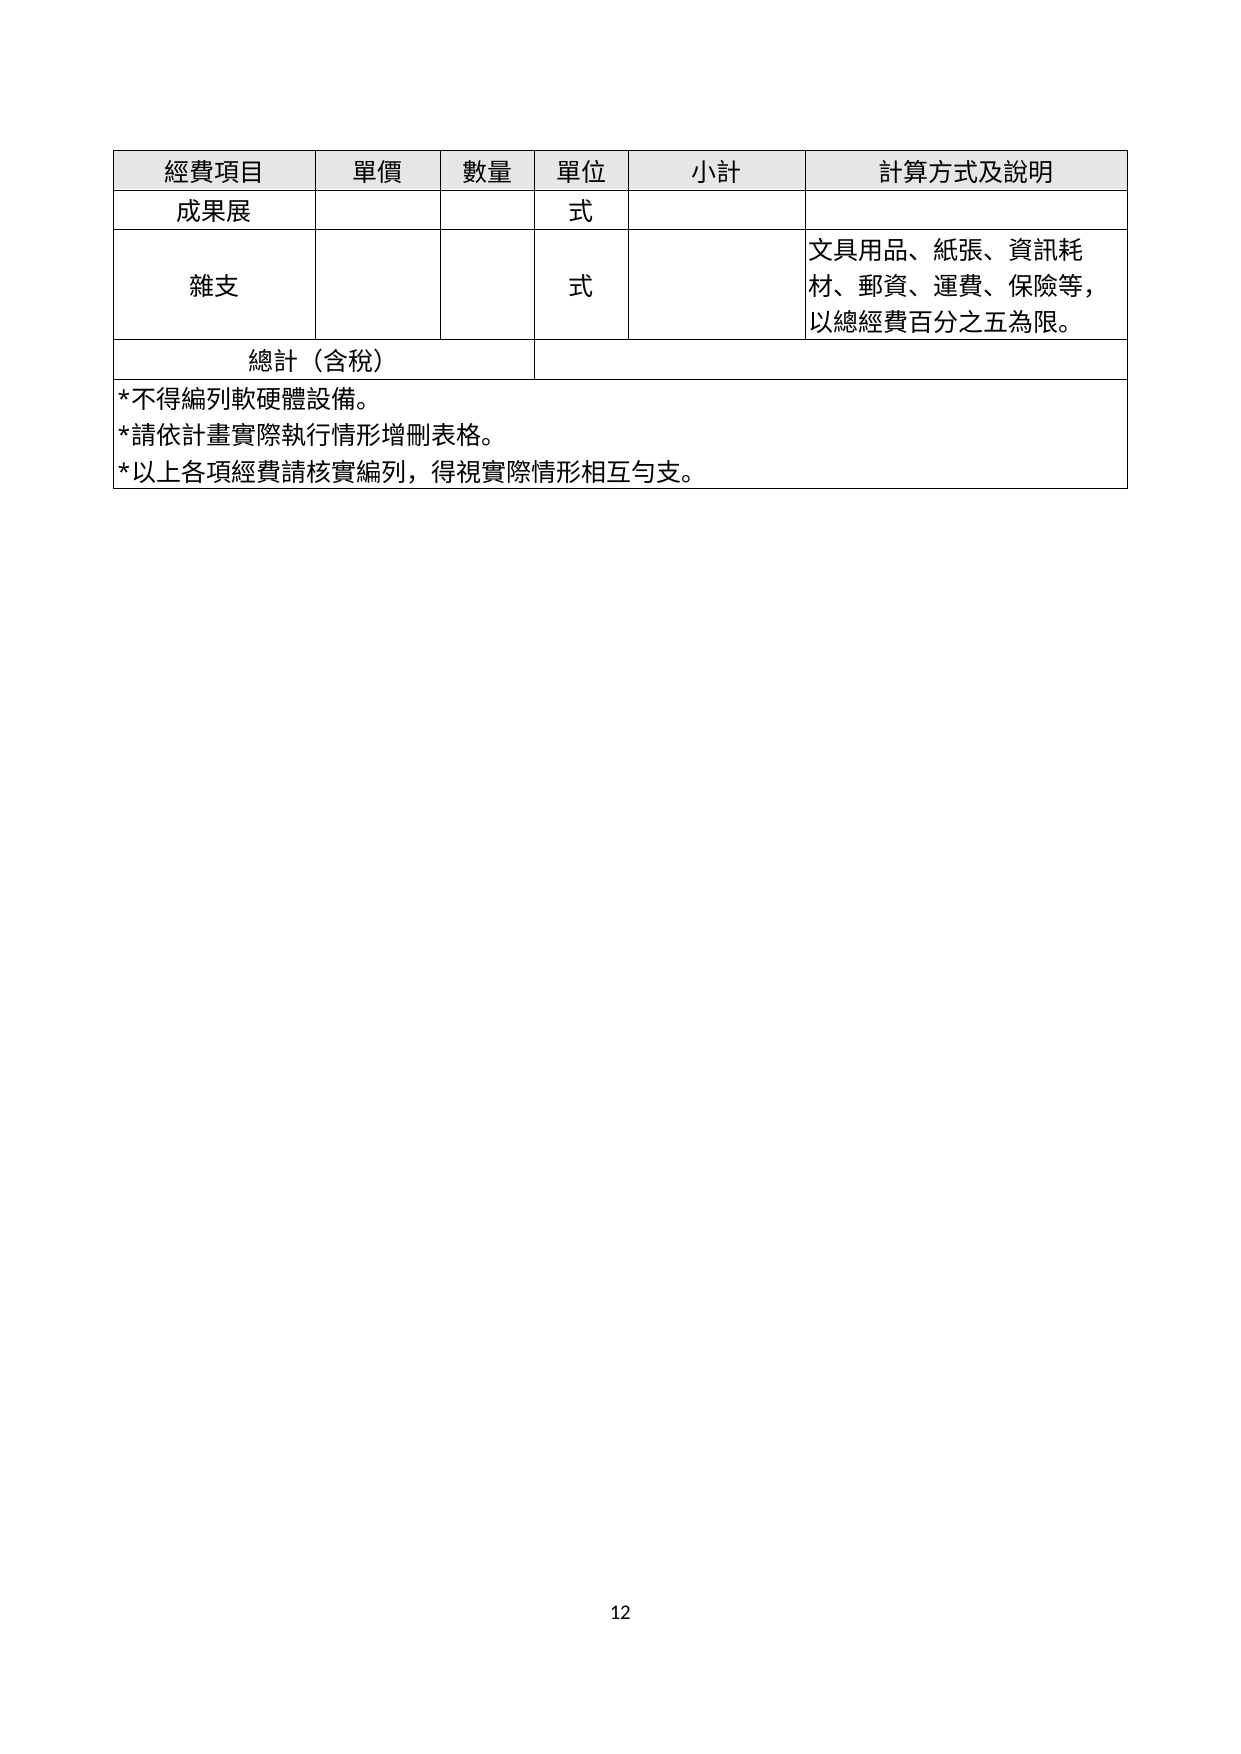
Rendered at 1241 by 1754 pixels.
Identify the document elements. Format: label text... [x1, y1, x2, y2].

table_cell [629, 191, 805, 229]
table_cell 式 [535, 230, 628, 339]
table_cell [316, 230, 440, 339]
table_cell [535, 340, 1127, 378]
table_cell *不得編列軟硬體設備。 *請依計畫實際執行情形增刪表格。 *以上各項經費請核實編列，得視實際情形相互勻支。 [114, 380, 1127, 488]
table_cell [629, 230, 805, 339]
table_header 經費項目 [114, 151, 315, 189]
table_cell [441, 230, 534, 339]
table_cell [316, 191, 440, 229]
table_cell 式 [535, 191, 628, 229]
table_header 單價 [316, 151, 440, 189]
table_cell 成果展 [114, 191, 315, 229]
table_cell [806, 191, 1127, 229]
table_header 計算方式及說明 [806, 151, 1127, 189]
table_header 數量 [441, 151, 534, 189]
table_cell [441, 191, 534, 229]
table_header 小計 [629, 151, 805, 189]
table_cell 雜支 [114, 230, 315, 339]
table_cell 總計（含稅） [114, 340, 534, 378]
table_header 單位 [535, 151, 628, 189]
table_cell 文具用品、紙張、資訊耗材、郵資、運費、保險等，以總經費百分之五為限。 [806, 230, 1127, 339]
